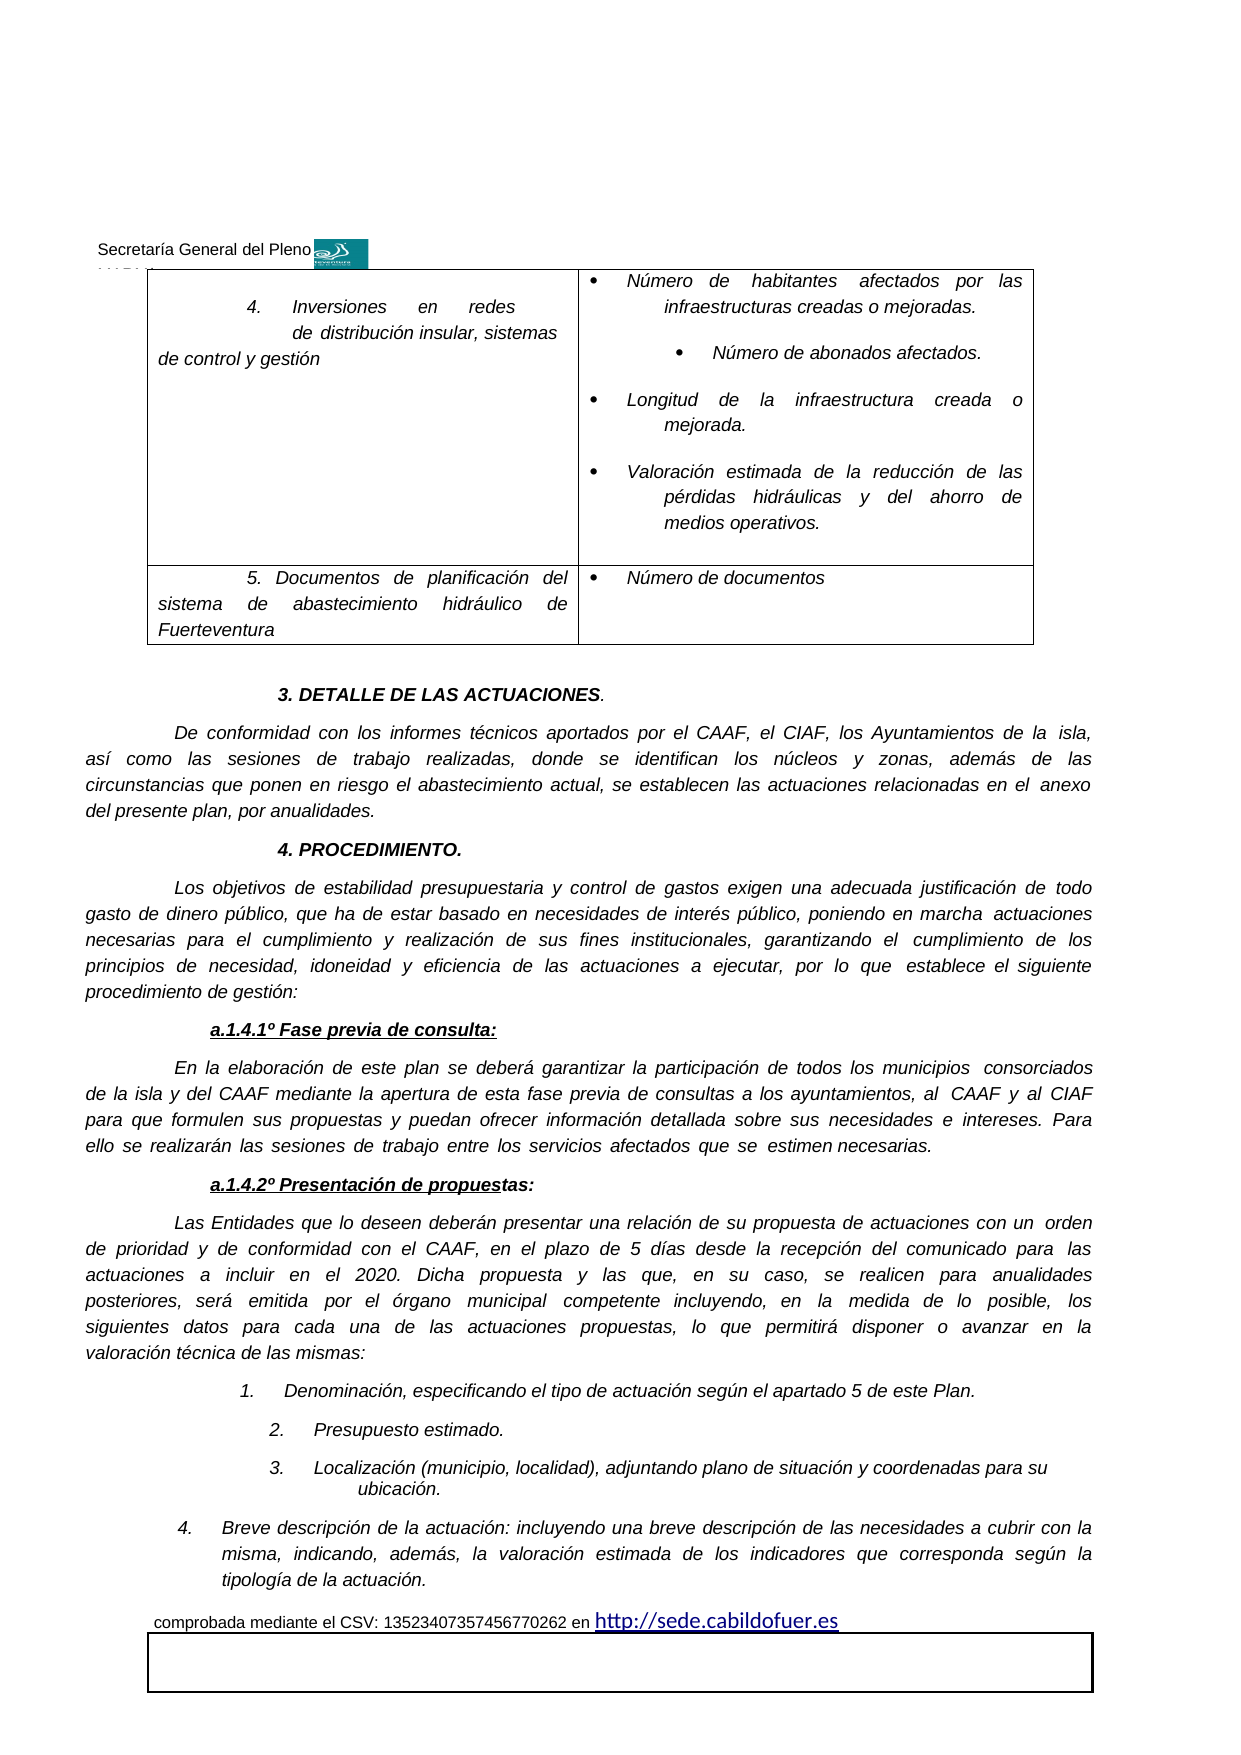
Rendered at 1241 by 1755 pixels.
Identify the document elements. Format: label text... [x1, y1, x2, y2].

list Localización (municipio, localidad), adjuntando plano de situación y coordenadas para su ubicación. [269, 1457, 1107, 1500]
table_header Número de habitantes afectados por las infraestructuras creadas o mejoradas. Número de abonados afectados. Longitud de la infraestructura creada o mejorada. Valoración estimada de la reducción de las pérdidas hidráulicas y del ahorro de medios operativos. [579, 270, 1033, 565]
text De conformidad con los informes técnicos aportados por el CAAF, el CIAF, los Ayuntamientos de la isla, así como las sesiones de trabajo realizadas, donde se identifican los núcleos y zonas, además de las circunstancias que ponen en riesgo el abastecimiento actual, se establecen las actuaciones relacionadas en el anexo del presente plan, por anualidades. [85, 722, 1093, 821]
list º Fase previa de consulta: [210, 1019, 1107, 1040]
text Las Entidades que lo deseen deberán presentar una relación de su propuesta de actuaciones con un orden de prioridad y de conformidad con el CAAF, en el plazo de 5 días desde la recepción del comunicado para las actuaciones a incluir en el 2020. Dicha propuesta y las que, en su caso, se realicen para anualidades posteriores, será emitida por el órgano municipal competente incluyendo, en la medida de lo posible, los siguientes datos para cada una de las actuaciones propuestas, lo que permitirá disponer o avanzar en la valoración técnica de las mismas: [85, 1212, 1093, 1363]
table_cell 5. Documentos de planificación del sistema de abastecimiento hidráulico de Fuerteventura [148, 566, 578, 644]
list DETALLE DE LAS ACTUACIONES. [278, 684, 1107, 705]
list PROCEDIMIENTO. [278, 838, 1107, 860]
text Los objetivos de estabilidad presupuestaria y control de gastos exigen una adecuada justificación de todo gasto de dinero público, que ha de estar basado en necesidades de interés público, poniendo en marcha actuaciones necesarias para el cumplimiento y realización de sus fines institucionales, garantizando el cumplimiento de los principios de necesidad, idoneidad y eficiencia de las actuaciones a ejecutar, por lo que establece el siguiente procedimiento de gestión: [85, 877, 1093, 1002]
table_header 4. Inversiones en redes de distribución insular, sistemas de control y gestión [148, 270, 578, 565]
list Presupuesto estimado. [269, 1418, 1107, 1440]
picture [314, 239, 369, 269]
list Breve descripción de la actuación: incluyendo una breve descripción de las necesidades a cubrir con la misma, indicando, además, la valoración estimada de los indicadores que corresponda según la tipología de la actuación. [177, 1517, 1093, 1590]
list Denominación, especificando el tipo de actuación según el apartado 5 de este Plan. [239, 1380, 1107, 1402]
table_cell Número de documentos [579, 566, 1033, 644]
list º Presentación de propuestas: [210, 1173, 1107, 1195]
text En la elaboración de este plan se deberá garantizar la participación de todos los municipios consorciados de la isla y del CAAF mediante la apertura de esta fase previa de consultas a los ayuntamientos, al CAAF y al CIAF para que formulen sus propuestas y puedan ofrecer información detallada sobre sus necesidades e intereses. Para ello se realizarán las sesiones de trabajo entre los servicios afectados que se estimen necesarias. [85, 1057, 1093, 1157]
